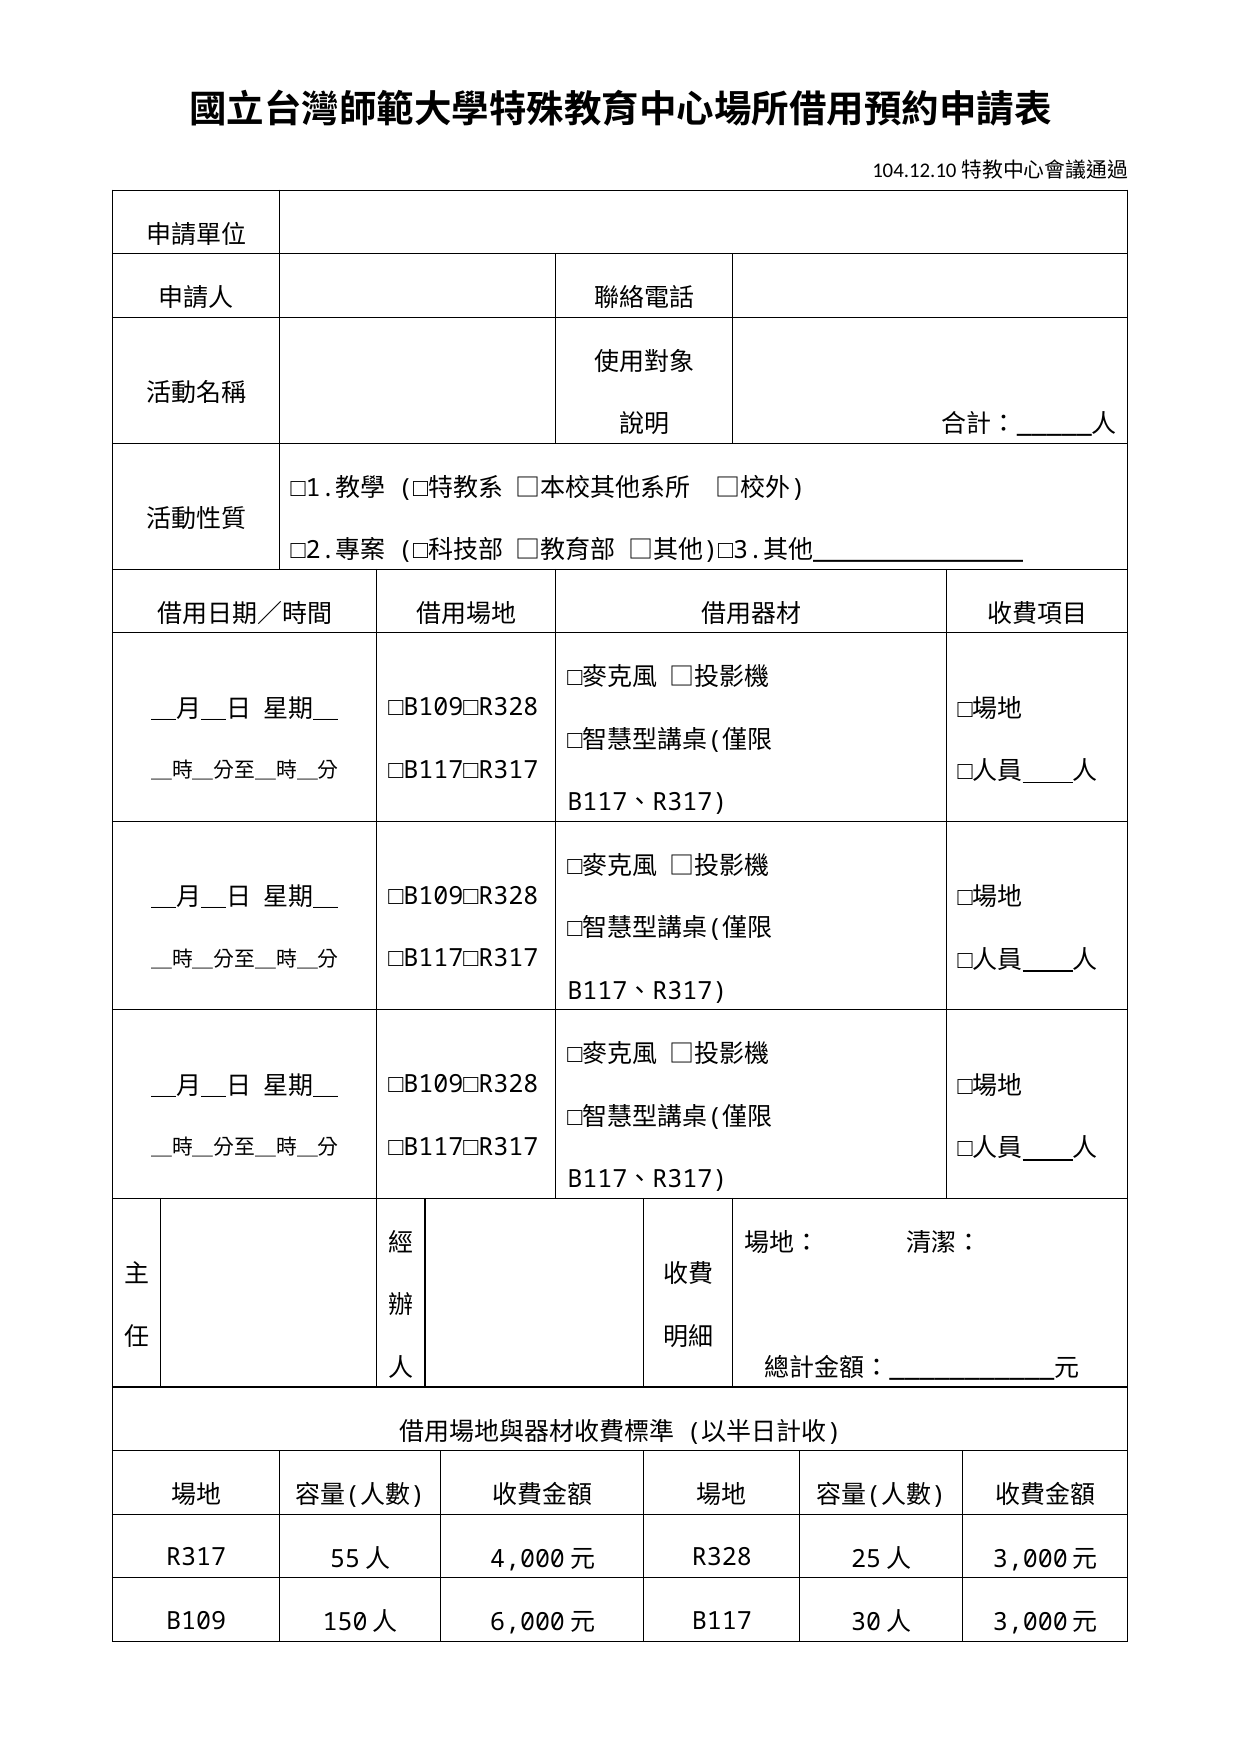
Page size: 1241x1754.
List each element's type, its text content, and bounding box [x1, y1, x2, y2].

table_cell □B109□R328□B117□R317 [377, 1010, 555, 1198]
table_cell □麥克風 □投影機 □智慧型講桌(僅限B117、R317) [556, 822, 946, 1009]
table_cell 合計：_____人 [733, 318, 1127, 443]
table_cell B109 [113, 1578, 279, 1641]
text 104.12.10 特教中心會議通過 [112, 127, 1128, 189]
table_cell 申請人 [113, 254, 279, 317]
table_cell 經辦人 [377, 1199, 424, 1386]
table_cell □麥克風 □投影機 □智慧型講桌(僅限B117、R317) [556, 633, 946, 821]
table_cell [733, 254, 1127, 317]
table_cell B117 [644, 1578, 799, 1641]
table_cell ­­＿月＿日 星期＿ ＿時＿分至＿時＿分 [113, 1010, 376, 1198]
table_cell 借用日期／時間 [113, 570, 376, 632]
table_header [280, 191, 1127, 253]
table_cell □場地 □人員 人 [947, 822, 1127, 1009]
table_cell 聯絡電話 [556, 254, 732, 317]
table_cell 3,000元 [963, 1515, 1127, 1577]
table_cell 4,000元 [441, 1515, 643, 1577]
table_cell 主任 [113, 1199, 160, 1386]
table_cell 25人 [800, 1515, 962, 1577]
table_cell [161, 1199, 376, 1386]
table_cell 活動名稱 [113, 318, 279, 443]
table_cell □B109□R328□B117□R317 [377, 822, 555, 1009]
table_cell 場地 [113, 1451, 279, 1513]
table_cell 收費明細 [644, 1199, 732, 1386]
table_cell □麥克風 □投影機 □智慧型講桌(僅限B117、R317) [556, 1010, 946, 1198]
table_cell 收費金額 [963, 1451, 1127, 1513]
table_cell 場地 [644, 1451, 799, 1513]
table_cell 55人 [280, 1515, 440, 1577]
table_cell 30人 [800, 1578, 962, 1641]
table_cell 3,000元 [963, 1578, 1127, 1641]
table_cell □場地 □人員 人 [947, 633, 1127, 821]
table_cell ­­＿月＿日 星期＿ ＿時＿分至＿時＿分 [113, 822, 376, 1009]
text 國立台灣師範大學特殊教育中心場所借用預約申請表 [112, 64, 1128, 127]
table_cell ­­＿月＿日 星期＿ ＿時＿分至＿時＿分 [113, 633, 376, 821]
table_cell 收費金額 [441, 1451, 643, 1513]
table_cell 容量(人數) [280, 1451, 440, 1513]
table_cell R317 [113, 1515, 279, 1577]
table_cell 借用器材 [556, 570, 946, 632]
table_cell 借用場地與器材收費標準 (以半日計收) [113, 1388, 1127, 1450]
table_cell [426, 1199, 643, 1386]
table_cell □場地 □人員 人 [947, 1010, 1127, 1198]
table_cell [280, 254, 555, 317]
table_cell 借用場地 [377, 570, 555, 632]
table_cell 容量(人數) [800, 1451, 962, 1513]
table_cell 6,000元 [441, 1578, 643, 1641]
table_cell R328 [644, 1515, 799, 1577]
table_cell 場地： 清潔： 總計金額：___________元 [733, 1199, 1127, 1386]
table_header 申請單位 [113, 191, 279, 253]
table_cell 活動性質 [113, 444, 279, 569]
table_cell 使用對象 說明 [556, 318, 732, 443]
table_cell □1.教學 (□特教系 □本校其他系所 □校外) □2.專案 (□科技部 □教育部 □其他)□3.其他______________ [280, 444, 1127, 569]
table_cell 收費項目 [947, 570, 1127, 632]
table_cell 150人 [280, 1578, 440, 1641]
table_cell □B109□R328□B117□R317 [377, 633, 555, 821]
table_cell [280, 318, 555, 443]
